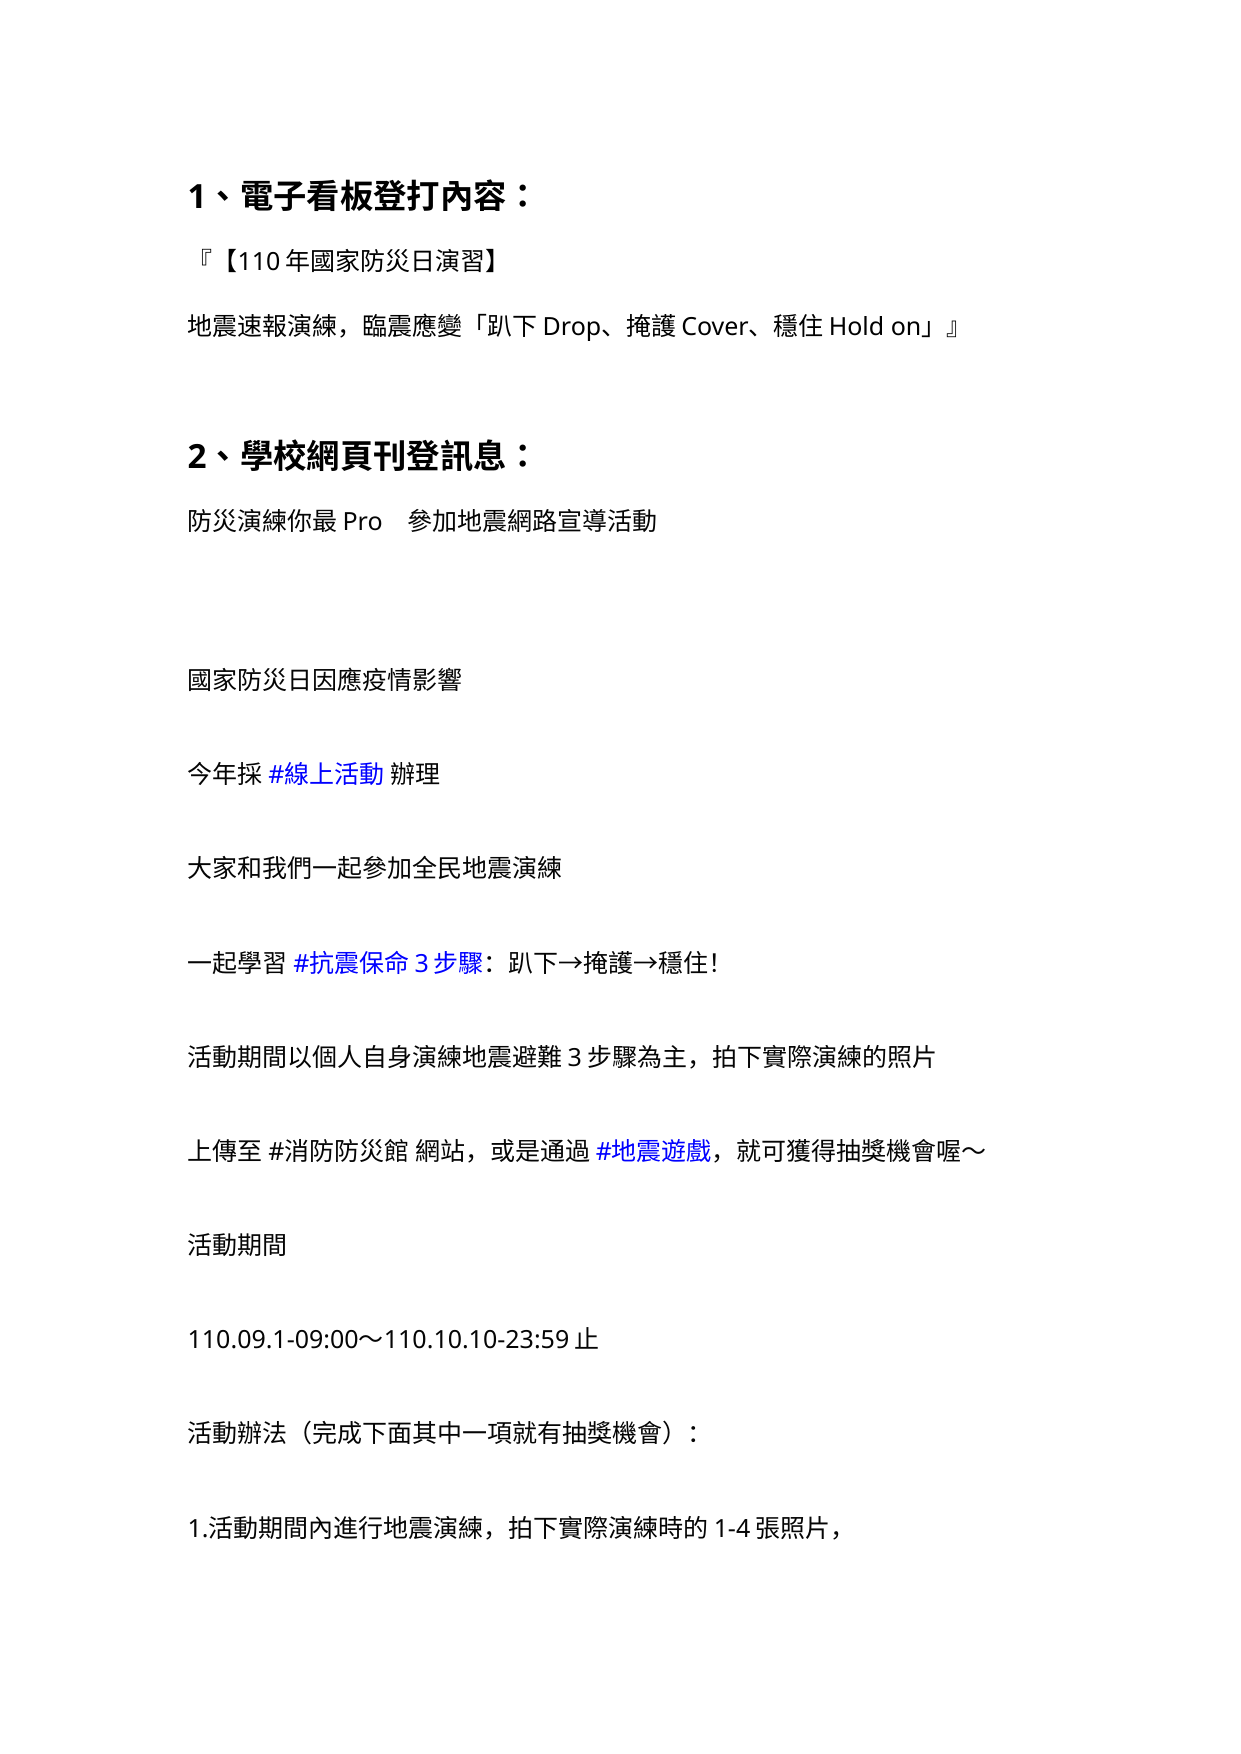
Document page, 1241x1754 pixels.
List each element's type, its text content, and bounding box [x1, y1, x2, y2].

text 上傳至 #消防防災館 網站，或是通過 #地震遊戲，就可獲得抽獎機會喔～ [187, 1117, 1053, 1182]
text 防災演練你最Pro 參加地震網路宣導活動 [187, 487, 1053, 552]
text 國家防災日因應疫情影響 [187, 646, 1053, 711]
text 活動辦法（完成下面其中一項就有抽獎機會）： [187, 1399, 1053, 1464]
text 活動期間 [187, 1211, 1053, 1276]
text 地震速報演練，臨震應變「趴下Drop、掩護Cover、穩住Hold on」』 [187, 292, 1053, 357]
text 今年採 #線上活動 辦理 [187, 740, 1053, 805]
text 『【110年國家防災日演習】 [187, 227, 1053, 292]
text 活動期間以個人自身演練地震避難3步驟為主，拍下實際演練的照片 [187, 1023, 1053, 1088]
text 110.09.1-09:00～110.10.10-23:59止 [187, 1305, 1053, 1370]
text 一起學習 #抗震保命3步驟：趴下→掩護→穩住！ [187, 929, 1053, 994]
list 活動期間內進行地震演練，拍下實際演練時的1-4張照片， [187, 1494, 1053, 1559]
list 學校網頁刊登訊息： [187, 422, 1053, 487]
text 大家和我們一起參加全民地震演練 [187, 834, 1053, 899]
text 1、電子看板登打內容： [187, 162, 1053, 227]
